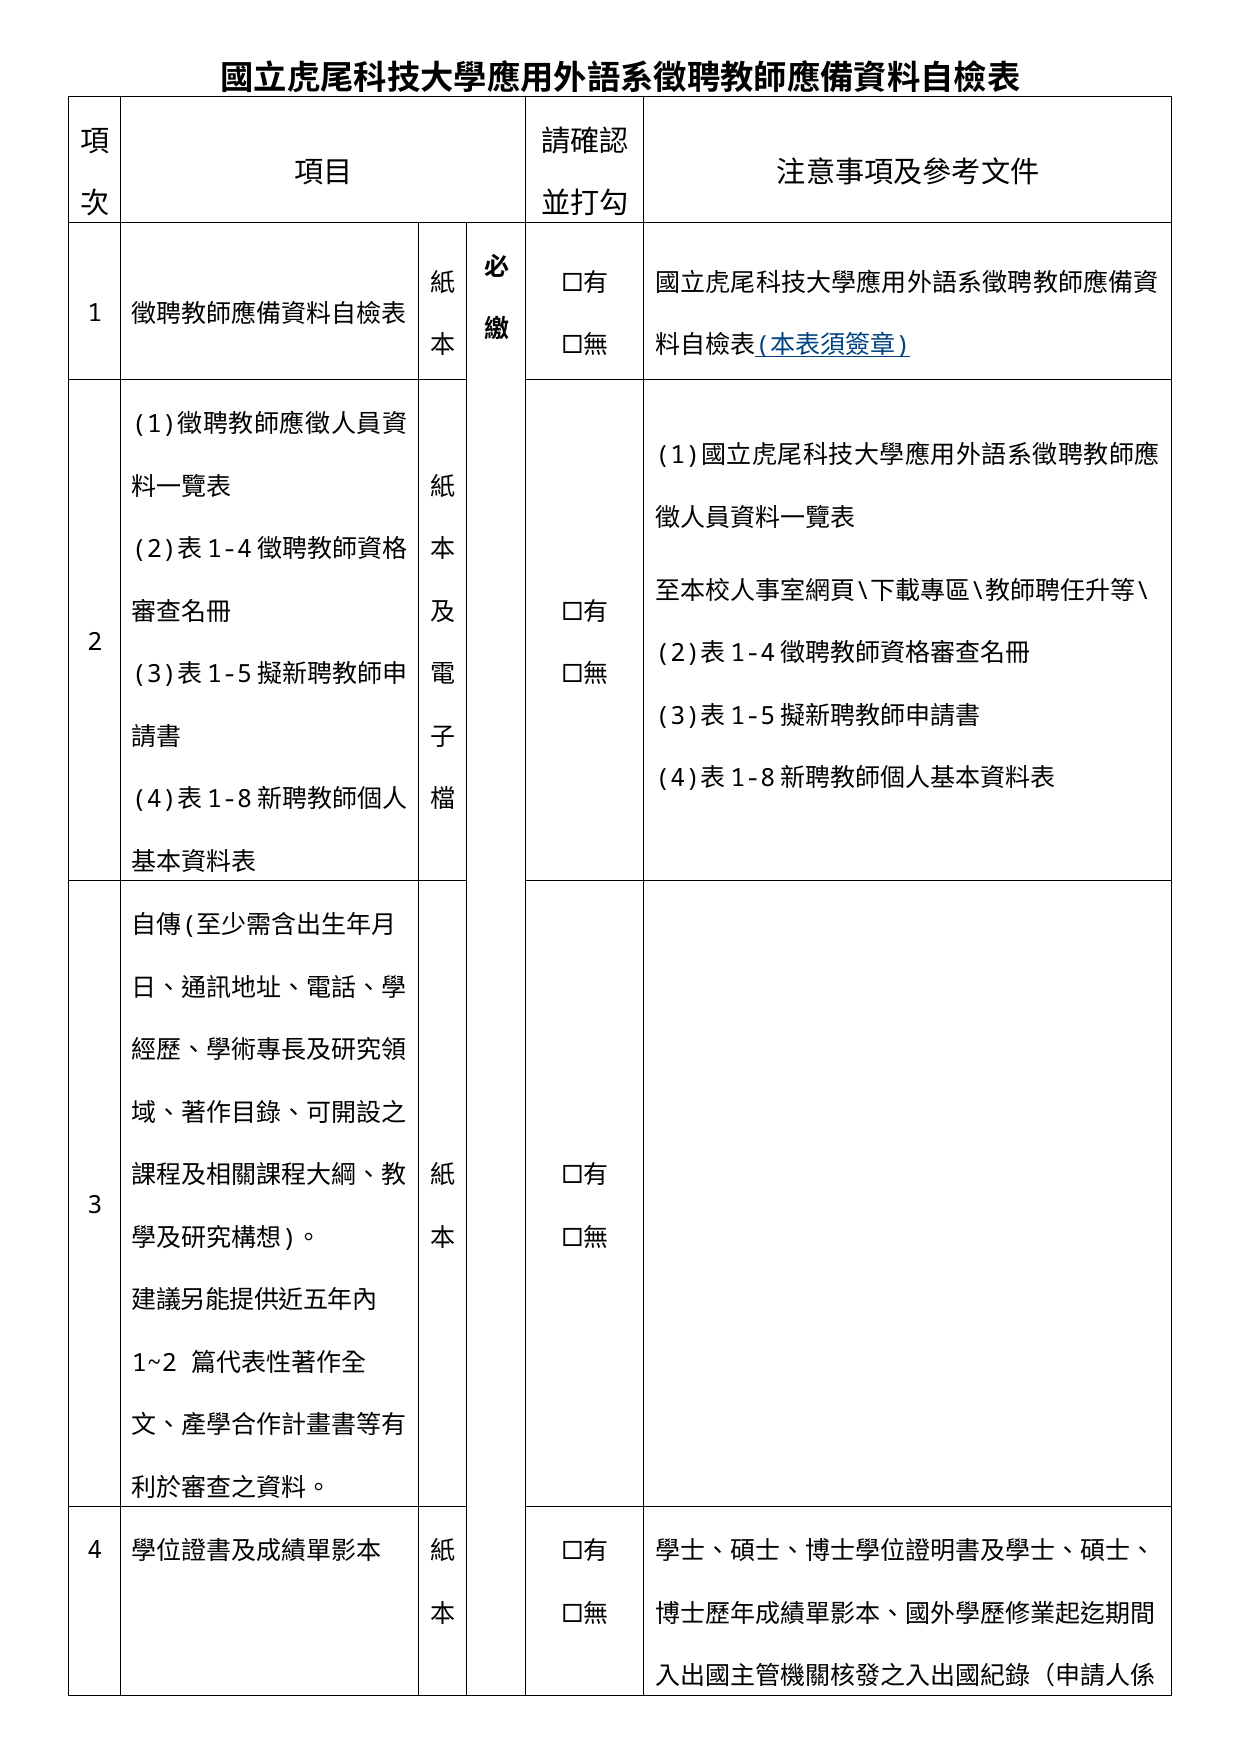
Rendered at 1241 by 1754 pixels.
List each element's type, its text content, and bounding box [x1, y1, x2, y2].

table_header 請確認並打勾 [526, 97, 643, 222]
table_cell 紙本 [419, 881, 466, 1506]
table_cell (1)徵聘教師應徵人員資料一覽表 (2)表1-4徵聘教師資格審查名冊 (3)表1-5擬新聘教師申請書 (4)表1-8新聘教師個人基本資料表 [121, 380, 418, 880]
text 國立虎尾科技大學應用外語系徵聘教師應備資料自檢表 [89, 33, 1152, 96]
table_cell 有 無 [526, 881, 643, 1506]
table_cell 紙本及電子檔 [419, 380, 466, 880]
table_cell (1)國立虎尾科技大學應用外語系徵聘教師應徵人員資料一覽表 至本校人事室網頁\下載專區\教師聘任升等\ (2)表1-4徵聘教師資格審查名冊 (3)表1-5擬新聘教師申請書 (4)表1-8新聘教師個人基本資料表 [644, 380, 1171, 880]
table_cell 有 無 [526, 1507, 643, 1695]
table_header 項目 [121, 97, 525, 222]
table_cell 1 [69, 223, 120, 379]
table_header 項次 [69, 97, 120, 222]
table_cell 學士、碩士、博士學位證明書及學士、碩士、博士歷年成績單影本、國外學歷修業起迄期間入出國主管機關核發之入出國紀錄（申請人係 [644, 1507, 1171, 1695]
table_cell 徵聘教師應備資料自檢表 [121, 223, 418, 379]
table_cell 有 無 [526, 380, 643, 880]
table_cell 紙本 [419, 1507, 466, 1695]
table_cell 學位證書及成績單影本 [121, 1507, 418, 1695]
table_cell 2 [69, 380, 120, 880]
table_cell 3 [69, 881, 120, 1506]
table_cell 自傳(至少需含出生年月日、通訊地址、電話、學經歷、學術專長及研究領域、著作目錄、可開設之課程及相關課程大綱、教學及研究構想)。 建議另能提供近五年內 1~2 篇代表性著作全文、產學合作計畫書等有利於審查之資料。 [121, 881, 418, 1506]
table_cell 國立虎尾科技大學應用外語系徵聘教師應備資料自檢表(本表須簽章) [644, 223, 1171, 379]
table_cell 紙本 [419, 223, 466, 379]
table_cell 4 [69, 1507, 120, 1695]
table_cell 有 無 [526, 223, 643, 379]
table_cell [644, 881, 1171, 1506]
table_header 注意事項及參考文件 [644, 97, 1171, 222]
table_cell 必繳 [467, 223, 525, 1695]
